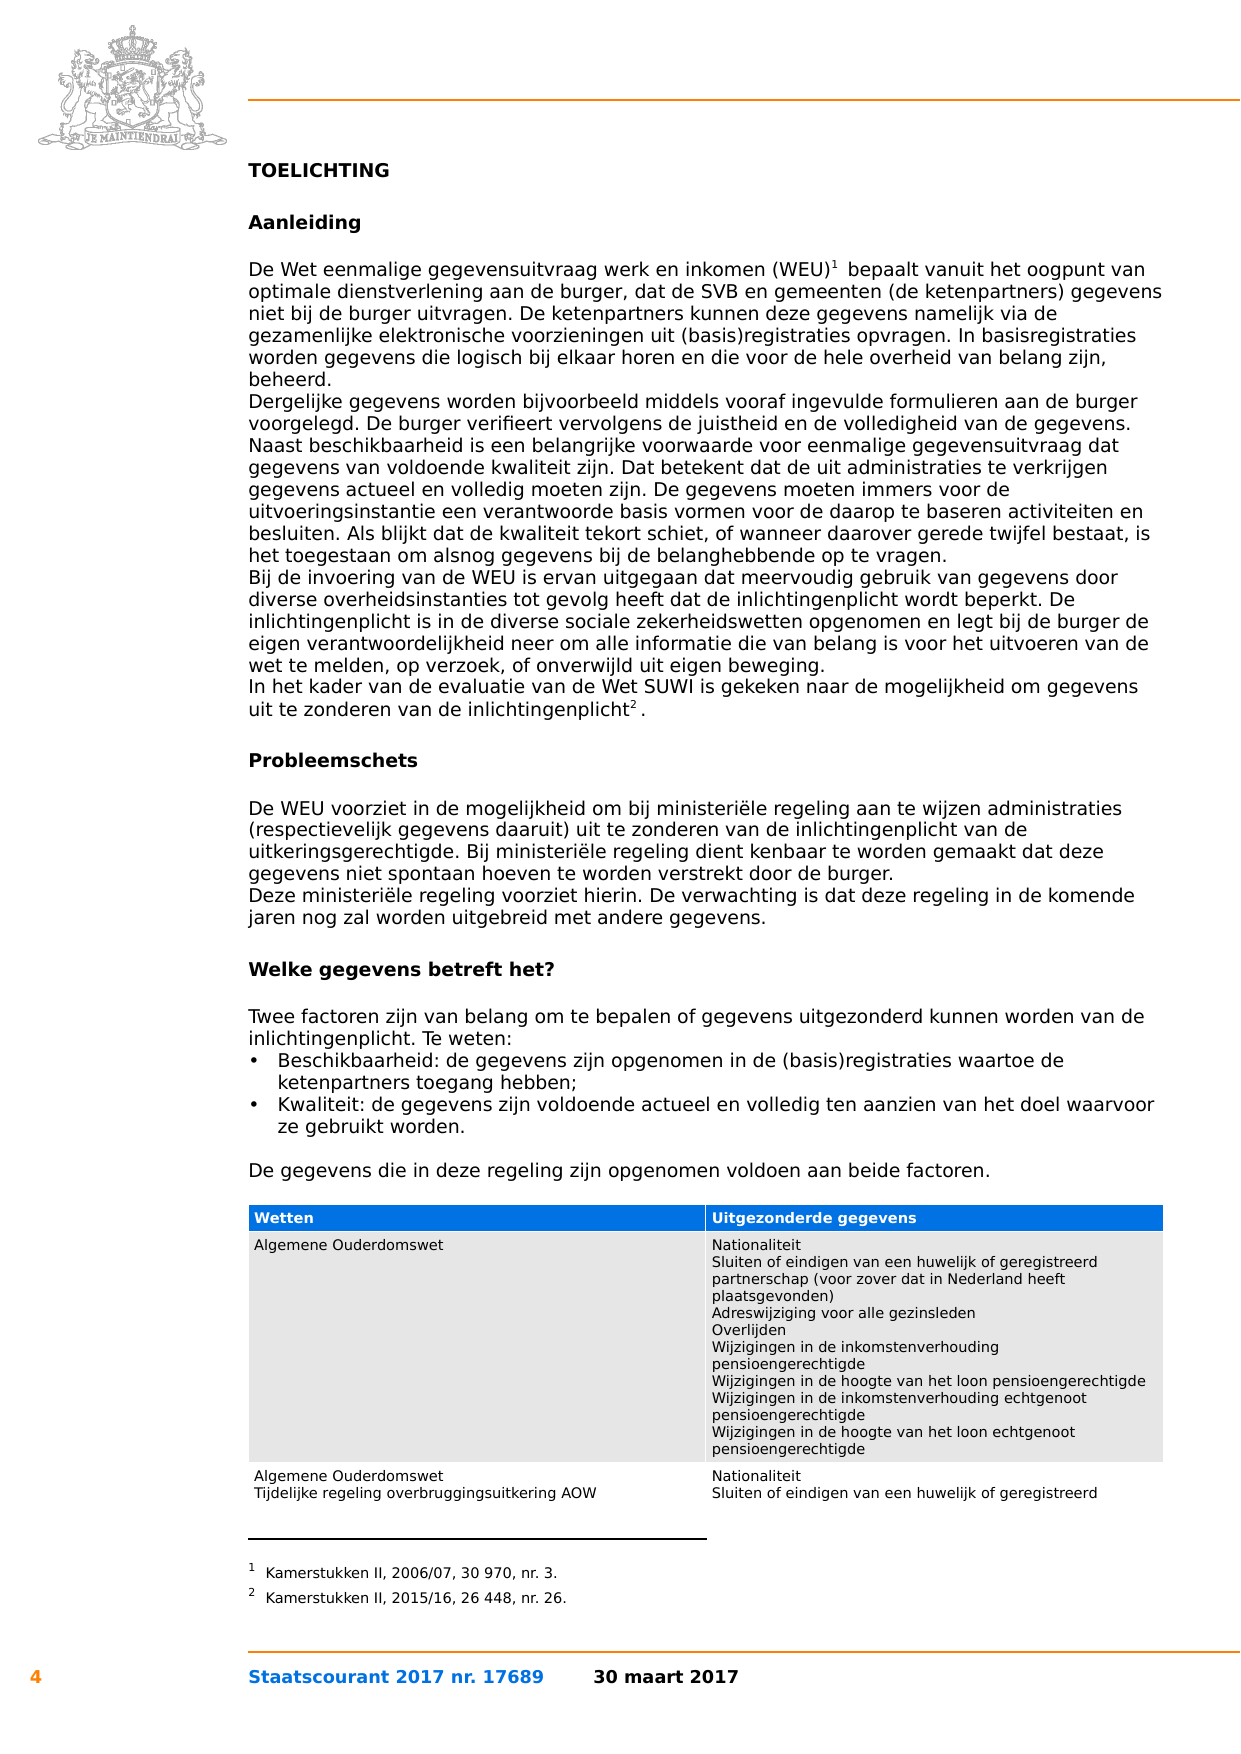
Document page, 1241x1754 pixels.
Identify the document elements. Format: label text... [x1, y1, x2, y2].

text Kamerstukken II, 2006/07, 30 970, nr. 3. [248, 1561, 1163, 1583]
text Bij de invoering van de WEU is ervan uitgegaan dat meervoudig gebruik van gegevens door diverse overheidsinstanties tot gevolg heeft dat de inlichtingenplicht wordt beperkt. De inlichtingenplicht is in de diverse sociale zekerheidswetten opgenomen en legt bij de burger de eigen verantwoordelijkheid neer om alle informatie die van belang is voor het uitvoeren van de wet te melden, op verzoek, of onverwijld uit eigen beweging. [248, 567, 1163, 676]
picture [38, 25, 227, 150]
table_cell Algemene Ouderdomswet [249, 1232, 705, 1462]
text • Beschikbaarheid: de gegevens zijn opgenomen in de (basis)registraties waartoe de ketenpartners toegang hebben; [248, 1050, 1163, 1094]
text • Kwaliteit: de gegevens zijn voldoende actueel en volledig ten aanzien van het doel waarvoor ze gebruikt worden. [248, 1094, 1163, 1138]
table_cell Nationaliteit Sluiten of eindigen van een huwelijk of geregistreerd partnerschap (voor zover dat in Nederland heeft plaatsgevonden) Adreswijziging voor alle gezinsleden Overlijden Wijzigingen in de inkomstenverhouding pensioengerechtigde Wijzigingen in de hoogte van het loon pensioengerechtigde Wijzigingen in de inkomstenverhouding echtgenoot pensioengerechtigde Wijzigingen in de hoogte van het loon echtgenoot pensioengerechtigde [706, 1232, 1163, 1462]
table_header Wetten [249, 1205, 705, 1231]
text De Wet eenmalige gegevensuitvraag werk en inkomen (WEU) bepaalt vanuit het oogpunt van optimale dienstverlening aan de burger, dat de SVB en gemeenten (de ketenpartners) gegevens niet bij de burger uitvragen. De ketenpartners kunnen deze gegevens namelijk via de gezamenlijke elektronische voorzieningen uit (basis)registraties opvragen. In basisregistraties worden gegevens die logisch bij elkaar horen en die voor de hele overheid van belang zijn, beheerd. [248, 259, 1163, 391]
text Deze ministeriële regeling voorziet hierin. De verwachting is dat deze regeling in de komende jaren nog zal worden uitgebreid met andere gegevens. [248, 885, 1163, 929]
table_cell Algemene Ouderdomswet Tijdelijke regeling overbruggingsuitkering AOW [249, 1464, 705, 1507]
text Kamerstukken II, 2015/16, 26 448, nr. 26. [248, 1586, 1163, 1608]
text In het kader van de evaluatie van de Wet SUWI is gekeken naar de mogelijkheid om gegevens uit te zonderen van de inlichtingenplicht. [248, 676, 1163, 720]
subtitle Probleemschets [248, 750, 1163, 772]
subtitle Welke gegevens betreft het? [248, 959, 1163, 981]
subtitle TOELICHTING [248, 160, 1163, 182]
text Twee factoren zijn van belang om te bepalen of gegevens uitgezonderd kunnen worden van de inlichtingenplicht. Te weten: [248, 1006, 1163, 1050]
table_header Uitgezonderde gegevens [706, 1205, 1163, 1231]
text Dergelijke gegevens worden bijvoorbeeld middels vooraf ingevulde formulieren aan de burger voorgelegd. De burger verifieert vervolgens de juistheid en de volledigheid van de gegevens. Naast beschikbaarheid is een belangrijke voorwaarde voor eenmalige gegevensuitvraag dat gegevens van voldoende kwaliteit zijn. Dat betekent dat de uit administraties te verkrijgen gegevens actueel en volledig moeten zijn. De gegevens moeten immers voor de uitvoeringsinstantie een verantwoorde basis vormen voor de daarop te baseren activiteiten en besluiten. Als blijkt dat de kwaliteit tekort schiet, of wanneer daarover gerede twijfel bestaat, is het toegestaan om alsnog gegevens bij de belanghebbende op te vragen. [248, 391, 1163, 567]
text De WEU voorziet in de mogelijkheid om bij ministeriële regeling aan te wijzen administraties (respectievelijk gegevens daaruit) uit te zonderen van de inlichtingenplicht van de uitkeringsgerechtigde. Bij ministeriële regeling dient kenbaar te worden gemaakt dat deze gegevens niet spontaan hoeven te worden verstrekt door de burger. [248, 797, 1163, 885]
table_cell Nationaliteit Sluiten of eindigen van een huwelijk of geregistreerd [706, 1464, 1163, 1507]
subtitle Aanleiding [248, 212, 1163, 234]
text De gegevens die in deze regeling zijn opgenomen voldoen aan beide factoren. [248, 1160, 1163, 1182]
